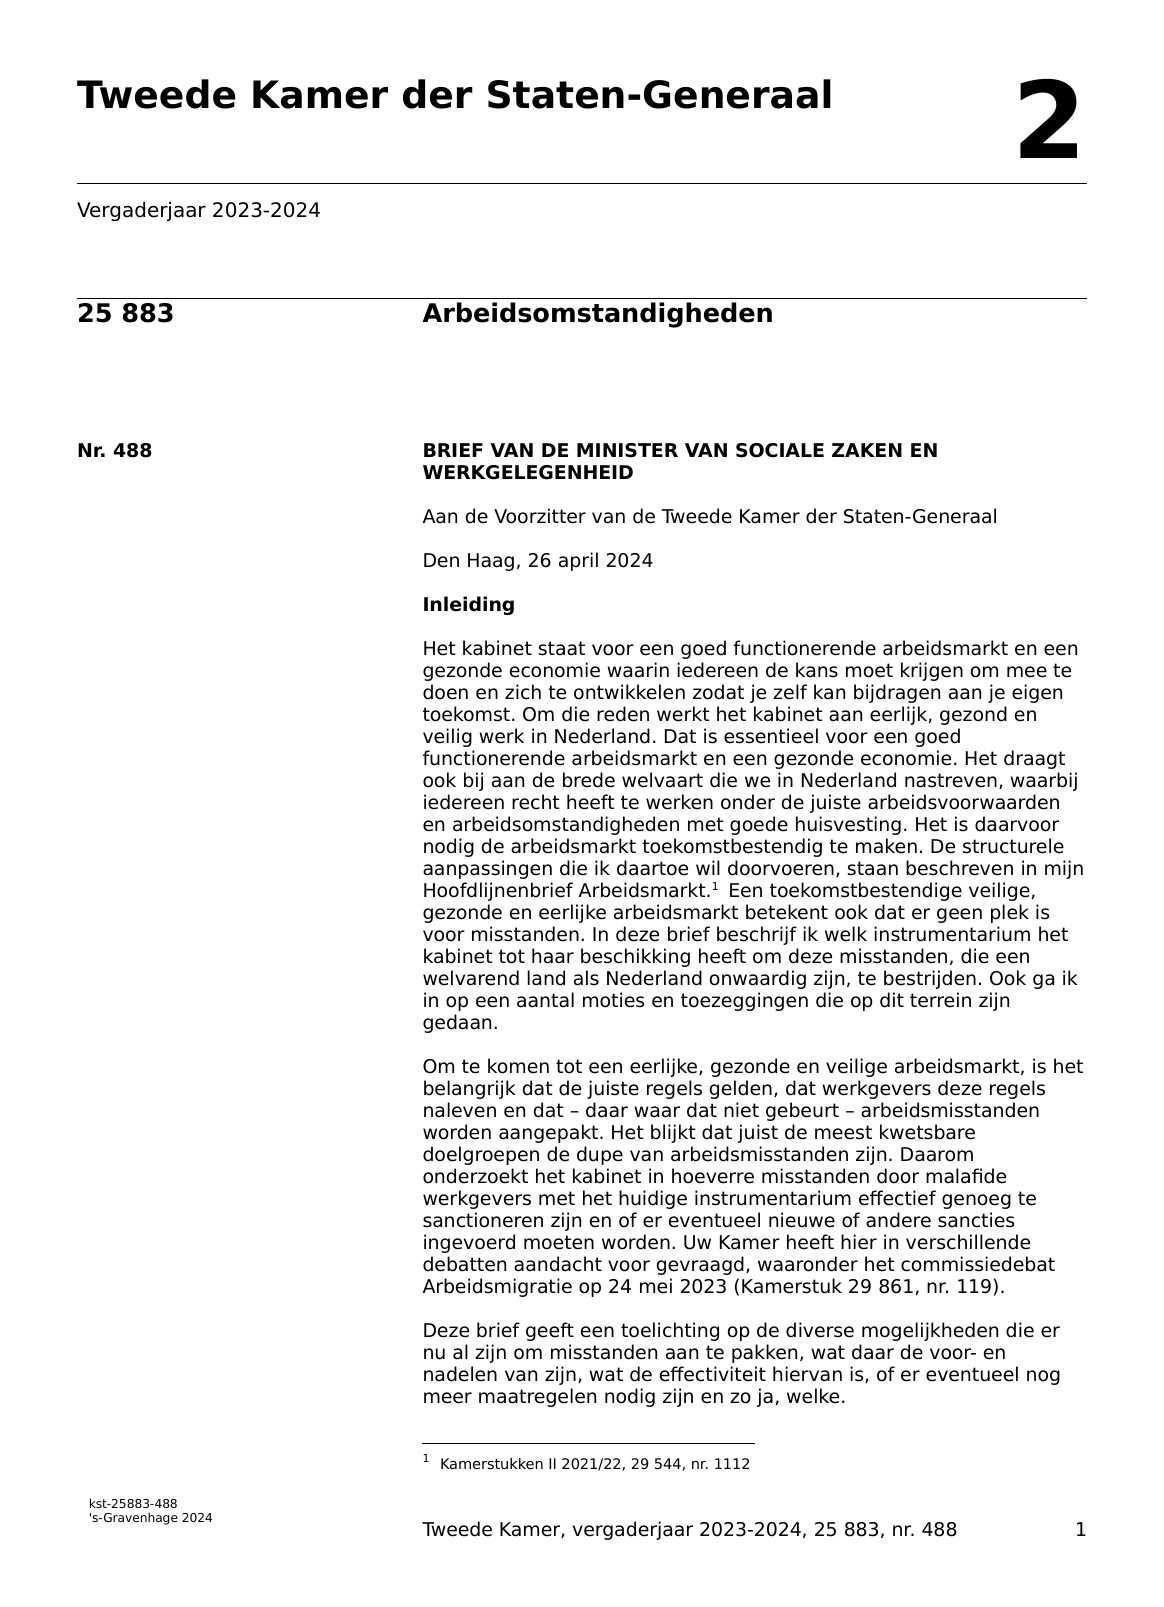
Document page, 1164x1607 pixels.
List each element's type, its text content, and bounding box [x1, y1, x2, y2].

text Om te komen tot een eerlijke, gezonde en veilige arbeidsmarkt, is het belangrijk dat de juiste regels gelden, dat werkgevers deze regels naleven en dat – daar waar dat niet gebeurt – arbeidsmisstanden worden aangepakt. Het blijkt dat juist de meest kwetsbare doelgroepen de dupe van arbeidsmisstanden zijn. Daarom onderzoekt het kabinet in hoeverre misstanden door malafide werkgevers met het huidige instrumentarium effectief genoeg te sanctioneren zijn en of er eventueel nieuwe of andere sancties ingevoerd moeten worden. Uw Kamer heeft hier in verschillende debatten aandacht voor gevraagd, waaronder het commissiedebat Arbeidsmigratie op 24 mei 2023 (Kamerstuk 29 861, nr. 119). [422, 1056, 1087, 1298]
text 's-Gravenhage 2024 [88, 1511, 323, 1525]
subtitle Nr. 488 BRIEF VAN DE MINISTER VAN SOCIALE ZAKEN EN WERKGELEGENHEID [77, 440, 1087, 484]
subtitle Inleiding [422, 594, 1087, 616]
table_cell Vergaderjaar 2023-2024 [77, 184, 1087, 298]
text Aan de Voorzitter van de Tweede Kamer der Staten-Generaal [422, 506, 1087, 528]
table_header 2 [886, 59, 1087, 183]
text Deze brief geeft een toelichting op de diverse mogelijkheden die er nu al zijn om misstanden aan te pakken, wat daar de voor- en nadelen van zijn, wat de effectiviteit hiervan is, of er eventueel nog meer maatregelen nodig zijn en zo ja, welke. [422, 1320, 1087, 1408]
text kst-25883-488 [88, 1497, 323, 1511]
text Het kabinet staat voor een goed functionerende arbeidsmarkt en een gezonde economie waarin iedereen de kans moet krijgen om mee te doen en zich te ontwikkelen zodat je zelf kan bijdragen aan je eigen toekomst. Om die reden werkt het kabinet aan eerlijk, gezond en veilig werk in Nederland. Dat is essentieel voor een goed functionerende arbeidsmarkt en een gezonde economie. Het draagt ook bij aan de brede welvaart die we in Nederland nastreven, waarbij iedereen recht heeft te werken onder de juiste arbeidsvoorwaarden en arbeidsomstandigheden met goede huisvesting. Het is daarvoor nodig de arbeidsmarkt toekomstbestendig te maken. De structurele aanpassingen die ik daartoe wil doorvoeren, staan beschreven in mijn Hoofdlijnenbrief Arbeidsmarkt. Een toekomstbestendige veilige, gezonde en eerlijke arbeidsmarkt betekent ook dat er geen plek is voor misstanden. In deze brief beschrijf ik welk instrumentarium het kabinet tot haar beschikking heeft om deze misstanden, die een welvarend land als Nederland onwaardig zijn, te bestrijden. Ook ga ik in op een aantal moties en toezeggingen die op dit terrein zijn gedaan. [422, 638, 1087, 1034]
subtitle 25 883 Arbeidsomstandigheden [77, 299, 1087, 329]
table_header Tweede Kamer der Staten-Generaal [77, 59, 886, 183]
text Den Haag, 26 april 2024 [422, 550, 1087, 572]
text Kamerstukken II 2021/22, 29 544, nr. 1112 [422, 1452, 1087, 1474]
